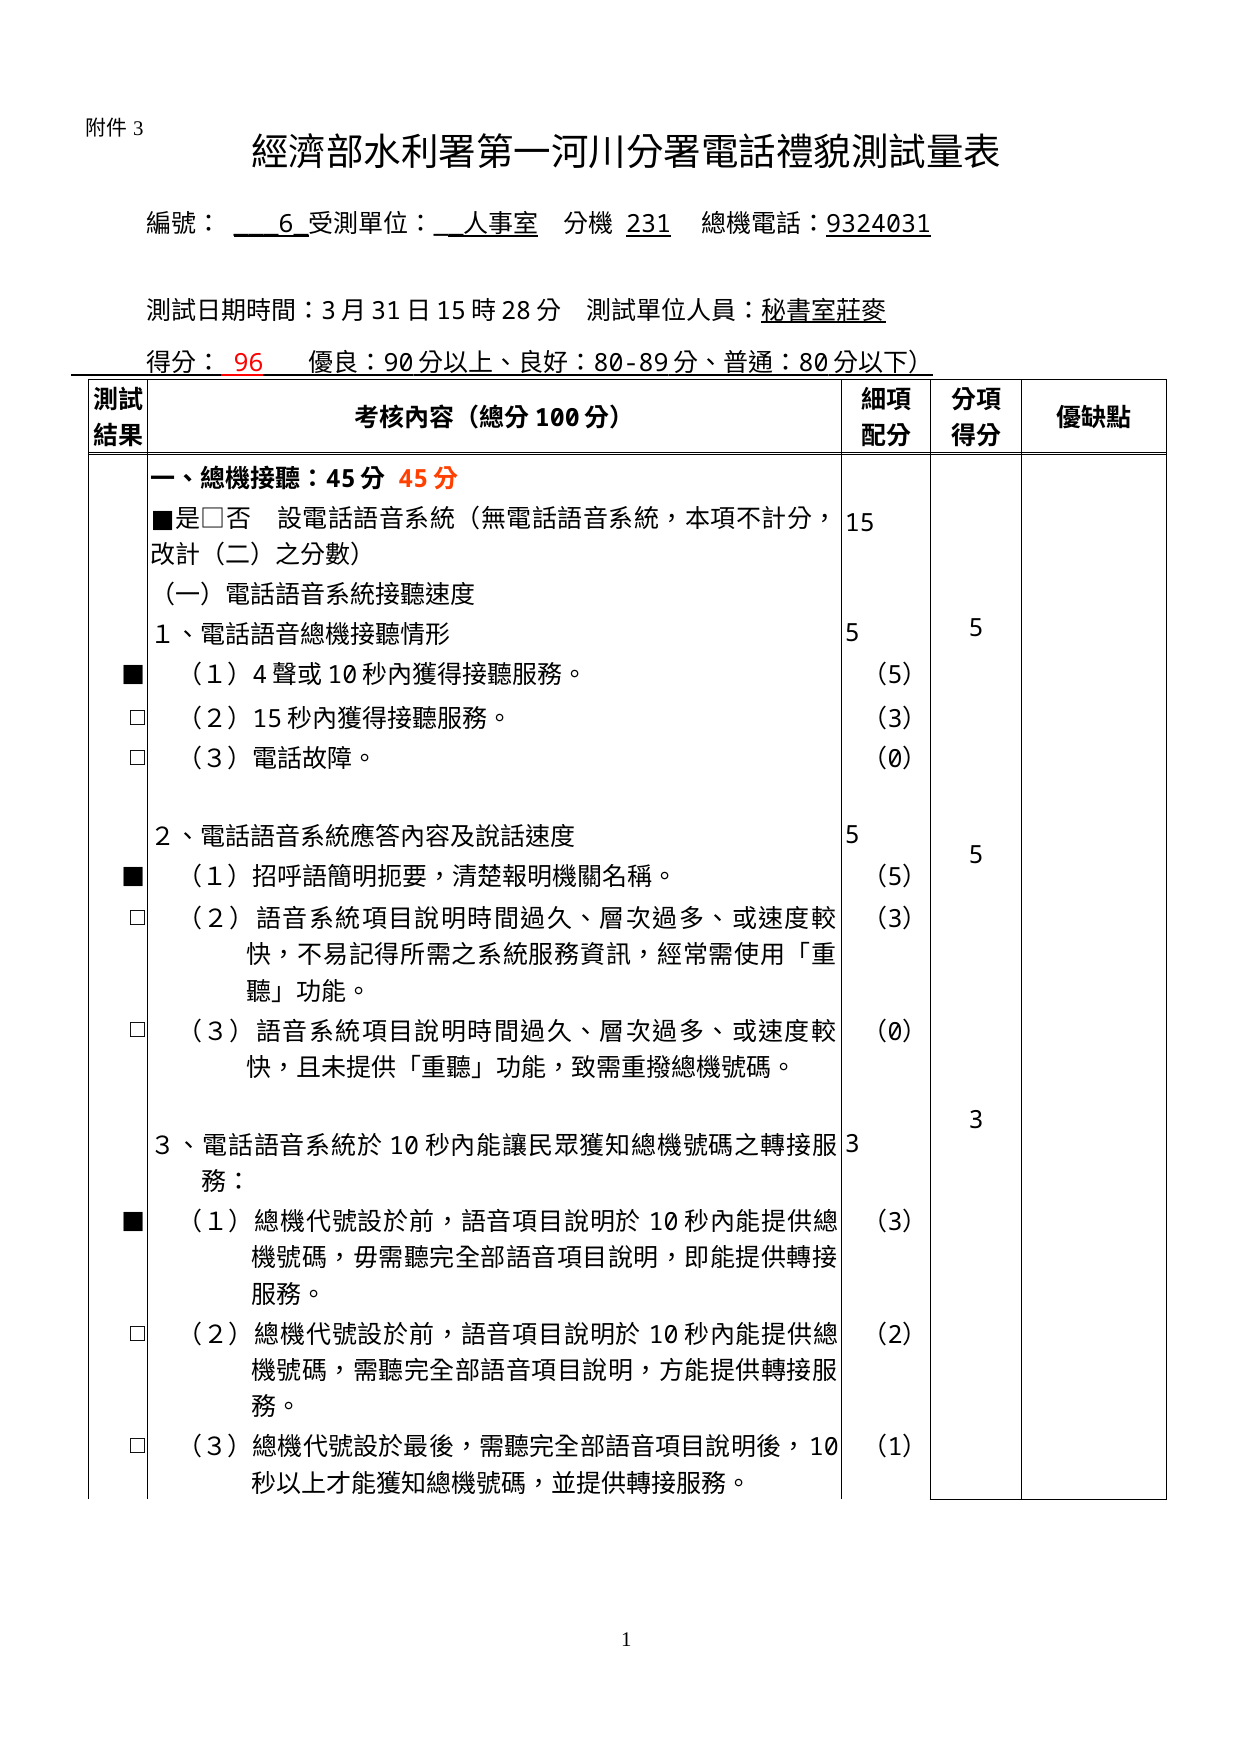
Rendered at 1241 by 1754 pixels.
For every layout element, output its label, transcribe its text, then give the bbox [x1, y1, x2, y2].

table_cell （2） [842, 1310, 930, 1423]
table_cell （３）電話故障。 [148, 735, 841, 813]
text 經濟部水利署第一河川分署電話禮貌測試量表 [71, 108, 1181, 170]
table_cell 5 5 3 2 [931, 455, 1021, 1499]
table_cell 一、總機接聽：45分 45分 ■是□否 設電話語音系統（無電話語音系統，本項不計分，改計（二）之分數） （一）電話語音系統接聽速度 [148, 455, 841, 611]
table_cell ■ [89, 853, 147, 894]
table_cell （5） [842, 651, 930, 695]
table_cell 5 [842, 813, 930, 853]
table_cell 5 [842, 611, 930, 651]
table_header 優缺點 [1022, 380, 1166, 452]
table_cell （３）語音系統項目說明時間過久、層次過多、或速度較快，且未提供「重聽」功能，致需重撥總機號碼。 [148, 1007, 841, 1121]
table_header 分項 得分 [931, 380, 1021, 452]
table_cell □ [89, 895, 147, 1007]
table_cell 15 [842, 498, 930, 611]
table_cell （１）招呼語簡明扼要，清楚報明機關名稱。 [148, 853, 841, 894]
table_cell （3） [842, 1198, 930, 1310]
table_cell [842, 455, 930, 497]
table_cell □ [89, 1310, 147, 1423]
table_cell （３）總機代號設於最後，需聽完全部語音項目說明後，10秒以上才能獲知總機號碼，並提供轉接服務。 [148, 1423, 841, 1499]
table_header 測試 結果 [89, 380, 147, 452]
text 編號： ___6_受測單位：__人事室 分機 231 總機電話：9324031 [71, 204, 1181, 240]
table_cell （１）總機代號設於前，語音項目說明於10秒內能提供總機號碼，毋需聽完全部語音項目說明，即能提供轉接服務。 [148, 1198, 841, 1310]
table_cell （1） [842, 1423, 930, 1499]
table_cell □ [89, 735, 147, 813]
table_cell [89, 455, 147, 611]
table_cell （5） [842, 853, 930, 894]
table_cell （１）4聲或10秒內獲得接聽服務。 [148, 651, 841, 695]
table_header 細項 配分 [842, 380, 930, 452]
table_cell （3） [842, 695, 930, 735]
text 測試日期時間：3月31日15時28分 測試單位人員：秘書室莊麥 [71, 290, 1181, 326]
table_cell [89, 611, 147, 651]
table_cell □ [89, 1007, 147, 1121]
table_cell 3 [842, 1121, 930, 1198]
table_cell [89, 1121, 147, 1198]
table_cell □ [89, 1423, 147, 1499]
table_cell （0） [842, 1007, 930, 1121]
table_cell （0） [842, 735, 930, 813]
table_cell （２）語音系統項目說明時間過久、層次過多、或速度較快，不易記得所需之系統服務資訊，經常需使用「重聽」功能。 [148, 895, 841, 1007]
table_header 考核內容（總分100分） [148, 380, 841, 452]
text 得分： 96 優良：90分以上、良好：80-89分、普通：80分以下） [71, 343, 1181, 379]
table_cell （２）15秒內獲得接聽服務。 [148, 695, 841, 735]
table_cell ３、電話語音系統於10秒內能讓民眾獲知總機號碼之轉接服務： [148, 1121, 841, 1198]
table_cell １、電話語音總機接聽情形 [148, 611, 841, 651]
table_cell ２、電話語音系統應答內容及說話速度 [148, 813, 841, 853]
table_cell [89, 813, 147, 853]
table_cell （２）總機代號設於前，語音項目說明於10秒內能提供總機號碼，需聽完全部語音項目說明，方能提供轉接服務。 [148, 1310, 841, 1423]
table_cell □ [89, 695, 147, 735]
table_cell ■ [89, 651, 147, 695]
table_cell ■ [89, 1198, 147, 1310]
table_cell （3） [842, 895, 930, 1007]
table_cell [1022, 455, 1166, 1499]
